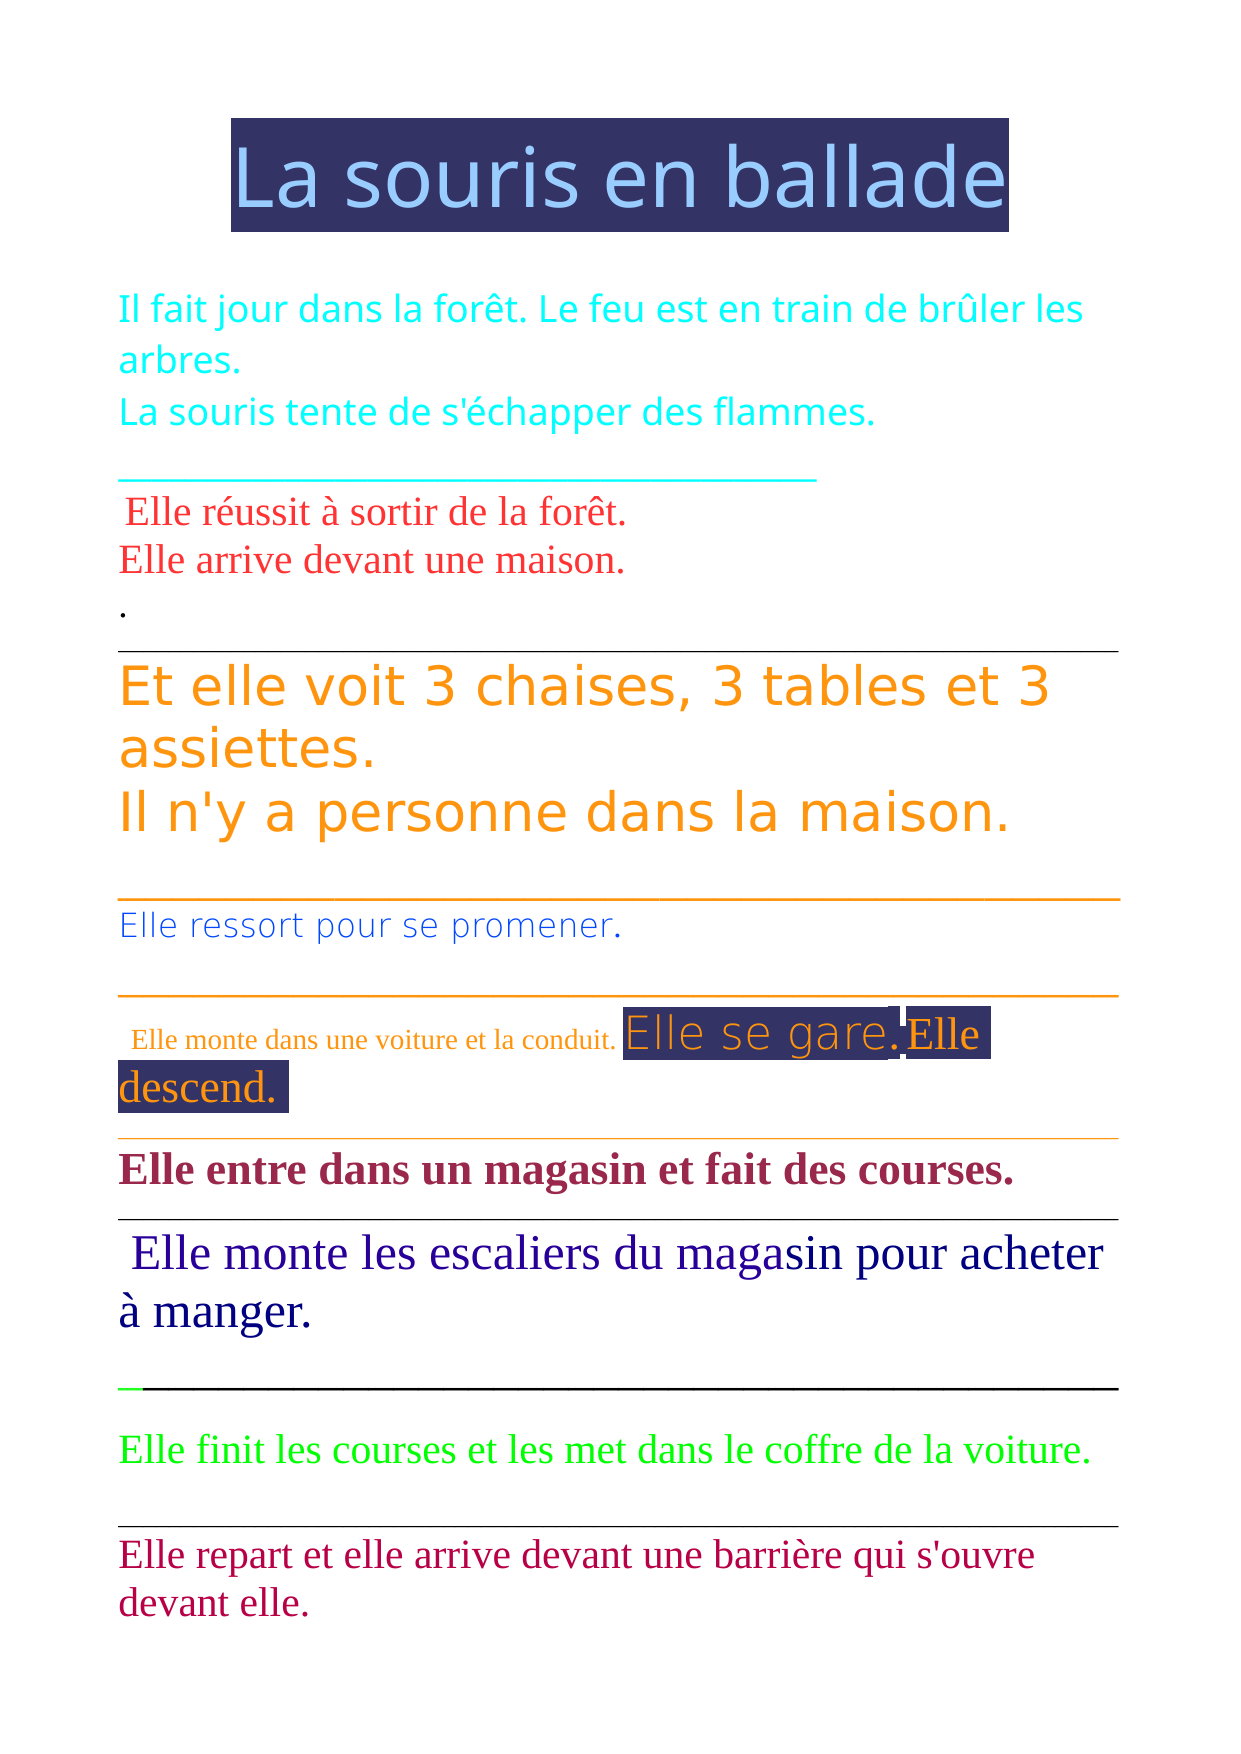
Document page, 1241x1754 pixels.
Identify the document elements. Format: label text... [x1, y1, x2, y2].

text La souris tente de s'échapper des flammes. [118, 385, 1122, 436]
text _____________________________________ [118, 844, 1122, 906]
text Il fait jour dans la forêt. Le feu est en train de brûler les arbres. [118, 283, 1122, 385]
text ________________________________________ [118, 1338, 1122, 1395]
text Elle finit les courses et les met dans le coffre de la voiture. [118, 1424, 1122, 1472]
text Elle entre dans un magasin et fait des courses. [118, 1141, 1122, 1194]
text ________________________________________________________________________________ [118, 1501, 1122, 1529]
text . [118, 583, 1122, 626]
text Elle ressort pour se promener. [118, 906, 1122, 945]
text Elle réussit à sortir de la forêt. [118, 487, 1122, 535]
text Et elle voit 3 chaises, 3 tables et 3 assiettes. [118, 654, 1122, 781]
text Il n'y a personne dans la maison. [118, 781, 1122, 844]
text Elle arrive devant une maison. [118, 535, 1122, 583]
text ________________________________________________________________________________ [118, 626, 1122, 654]
text La souris en ballade [118, 118, 1122, 232]
text ________________________________________ [118, 945, 1122, 1002]
text ________________________________________________________________________________ [118, 1113, 1122, 1141]
text __________________________________________ [118, 436, 1122, 487]
text Elle monte les escaliers du magasin pour acheter à manger. [118, 1223, 1122, 1338]
text Elle monte dans une voiture et la conduit. Elle se gare. Elle descend. [118, 1002, 1122, 1113]
text ________________________________________________________________________________ [118, 1194, 1122, 1223]
text Elle repart et elle arrive devant une barrière qui s'ouvre devant elle. [118, 1529, 1122, 1625]
